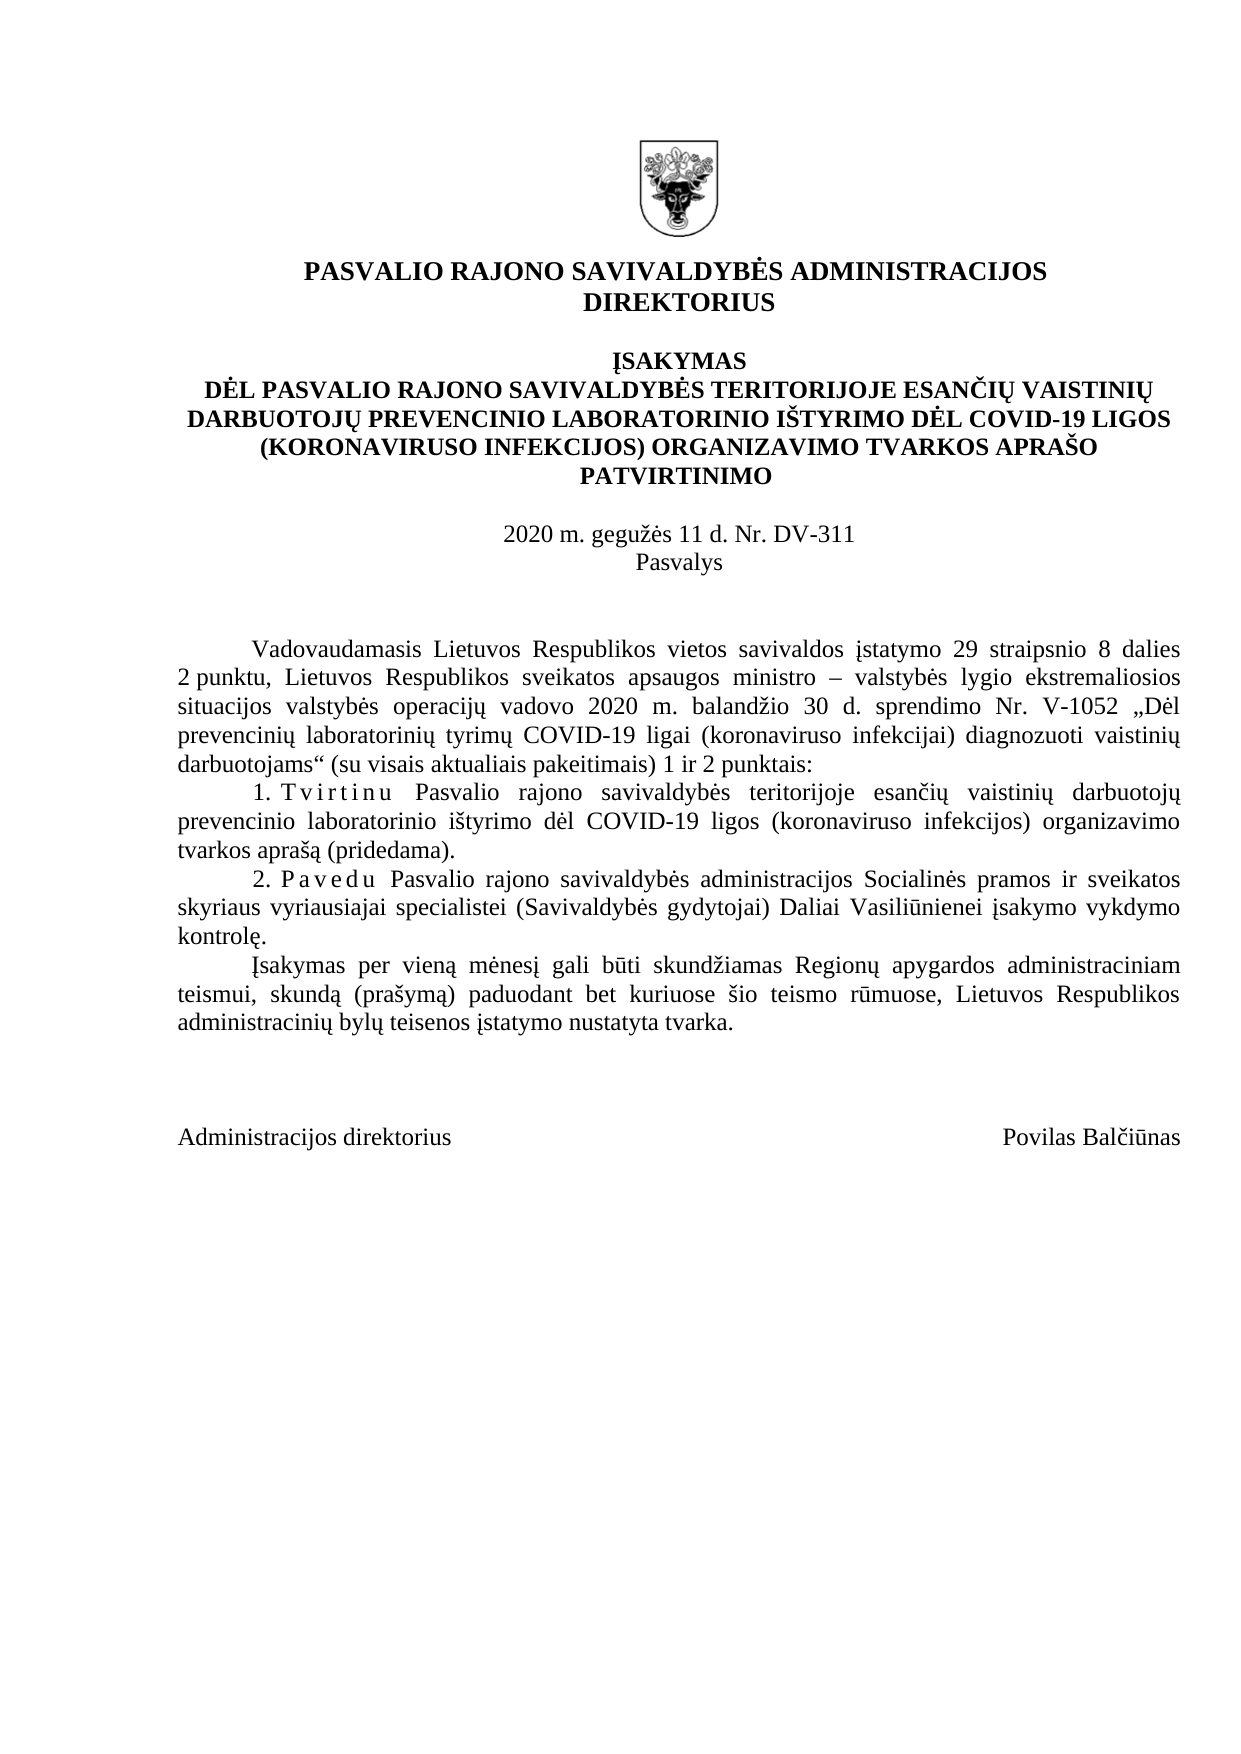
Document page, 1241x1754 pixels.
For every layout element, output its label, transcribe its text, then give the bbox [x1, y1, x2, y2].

text 1. Tvirtinu Pasvalio rajono savivaldybės teritorijoje esančių vaistinių darbuotojų prevencinio laboratorinio ištyrimo dėl COVID-19 ligos (koronaviruso infekcijos) organizavimo tvarkos aprašą (pridedama). [177, 777, 1181, 864]
text Administracijos direktorius Povilas Balčiūnas [177, 1122, 1181, 1151]
text direktorius [177, 286, 1181, 317]
text įsakymas [177, 346, 1181, 375]
text 2. Pavedu Pasvalio rajono savivaldybės administracijos Socialinės pramos ir sveikatos skyriaus vyriausiajai specialistei (Savivaldybės gydytojai) Daliai Vasiliūnienei įsakymo vykdymo kontrolę. [177, 864, 1181, 950]
text Įsakymas per vieną mėnesį gali būti skundžiamas Regionų apygardos administraciniam teismui, skundą (prašymą) paduodant bet kuriuose šio teismo rūmuose, Lietuvos Respublikos administracinių bylų teisenos įstatymo nustatyta tvarka. [177, 950, 1181, 1036]
text Pasvalio rajono savivaldybės administracijos [177, 255, 1181, 286]
text DĖL PASVALIO RAJONO SAVIVALDYBĖS TERITORIJOJE ESANČIŲ VAISTINIŲ DARBUOTOJŲ PREVENCINIO LABORATORINIO IŠTYRIMO DĖL COVID-19 LIGOS (KORONAVIRUSO INFEKCIJOS) ORGANIZAVIMO TVARKOS APRAŠO PATVIRTINIMO [177, 375, 1181, 490]
text Pasvalys [177, 547, 1181, 576]
text 2020 m. gegužės 11 d. Nr. DV-311 [177, 519, 1181, 547]
text Vadovaudamasis Lietuvos Respublikos vietos savivaldos įstatymo 29 straipsnio 8 dalies 2 punktu, Lietuvos Respublikos sveikatos apsaugos ministro – valstybės lygio ekstremaliosios situacijos valstybės operacijų vadovo 2020 m. balandžio 30 d. sprendimo Nr. V-1052 „Dėl prevencinių laboratorinių tyrimų COVID-19 ligai (koronaviruso infekcijai) diagnozuoti vaistinių darbuotojams“ (su visais aktualiais pakeitimais) 1 ir 2 punktais: [177, 634, 1181, 777]
